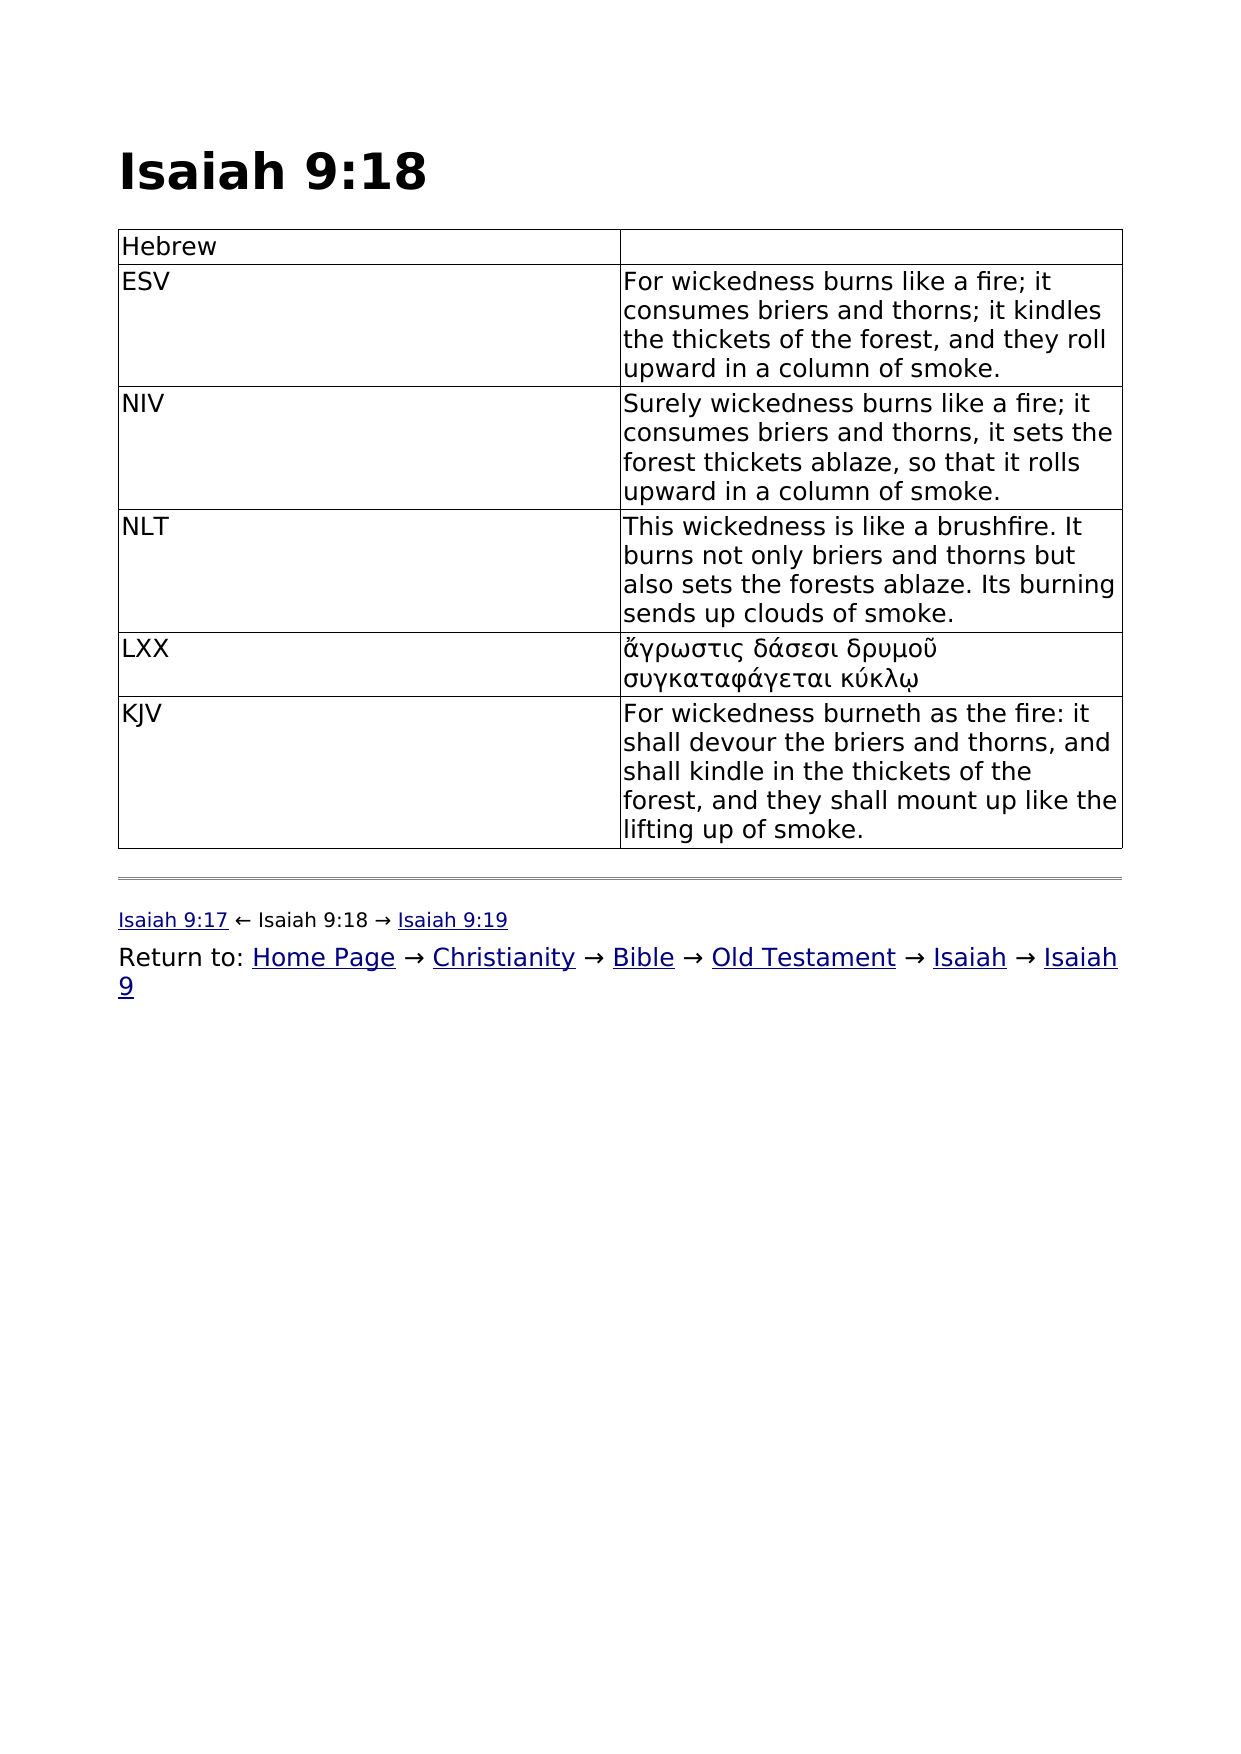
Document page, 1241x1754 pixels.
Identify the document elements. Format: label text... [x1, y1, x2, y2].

table_header Hebrew [119, 230, 620, 264]
table_cell ESV [119, 265, 620, 386]
table_cell LXX [119, 633, 620, 696]
table_cell For wickedness burneth as the fire: it shall devour the briers and thorns, and shall kindle in the thickets of the forest, and they shall mount up like the lifting up of smoke. [621, 697, 1122, 848]
table_cell KJV [119, 697, 620, 848]
table_cell ἄγρωστις δάσεσι δρυμοῦ συγκαταφάγεται κύκλῳ [621, 633, 1122, 696]
table_cell NLT [119, 510, 620, 632]
table_cell For wickedness burns like a fire; it consumes briers and thorns; it kindles the thickets of the forest, and they roll upward in a column of smoke. [621, 265, 1122, 386]
table_cell NIV [119, 387, 620, 509]
subtitle Isaiah 9:18 [118, 143, 1122, 201]
text Return to: Home Page → Christianity → Bible → Old Testament → Isaiah → Isaiah 9 [118, 943, 1122, 1001]
text Isaiah 9:17 ← Isaiah 9:18 → Isaiah 9:19 [118, 909, 1122, 943]
table_cell Surely wickedness burns like a fire; it consumes briers and thorns, it sets the forest thickets ablaze, so that it rolls upward in a column of smoke. [621, 387, 1122, 509]
table_header [621, 230, 1122, 264]
table_cell This wickedness is like a brushfire. It burns not only briers and thorns but also sets the forests ablaze. Its burning sends up clouds of smoke. [621, 510, 1122, 632]
